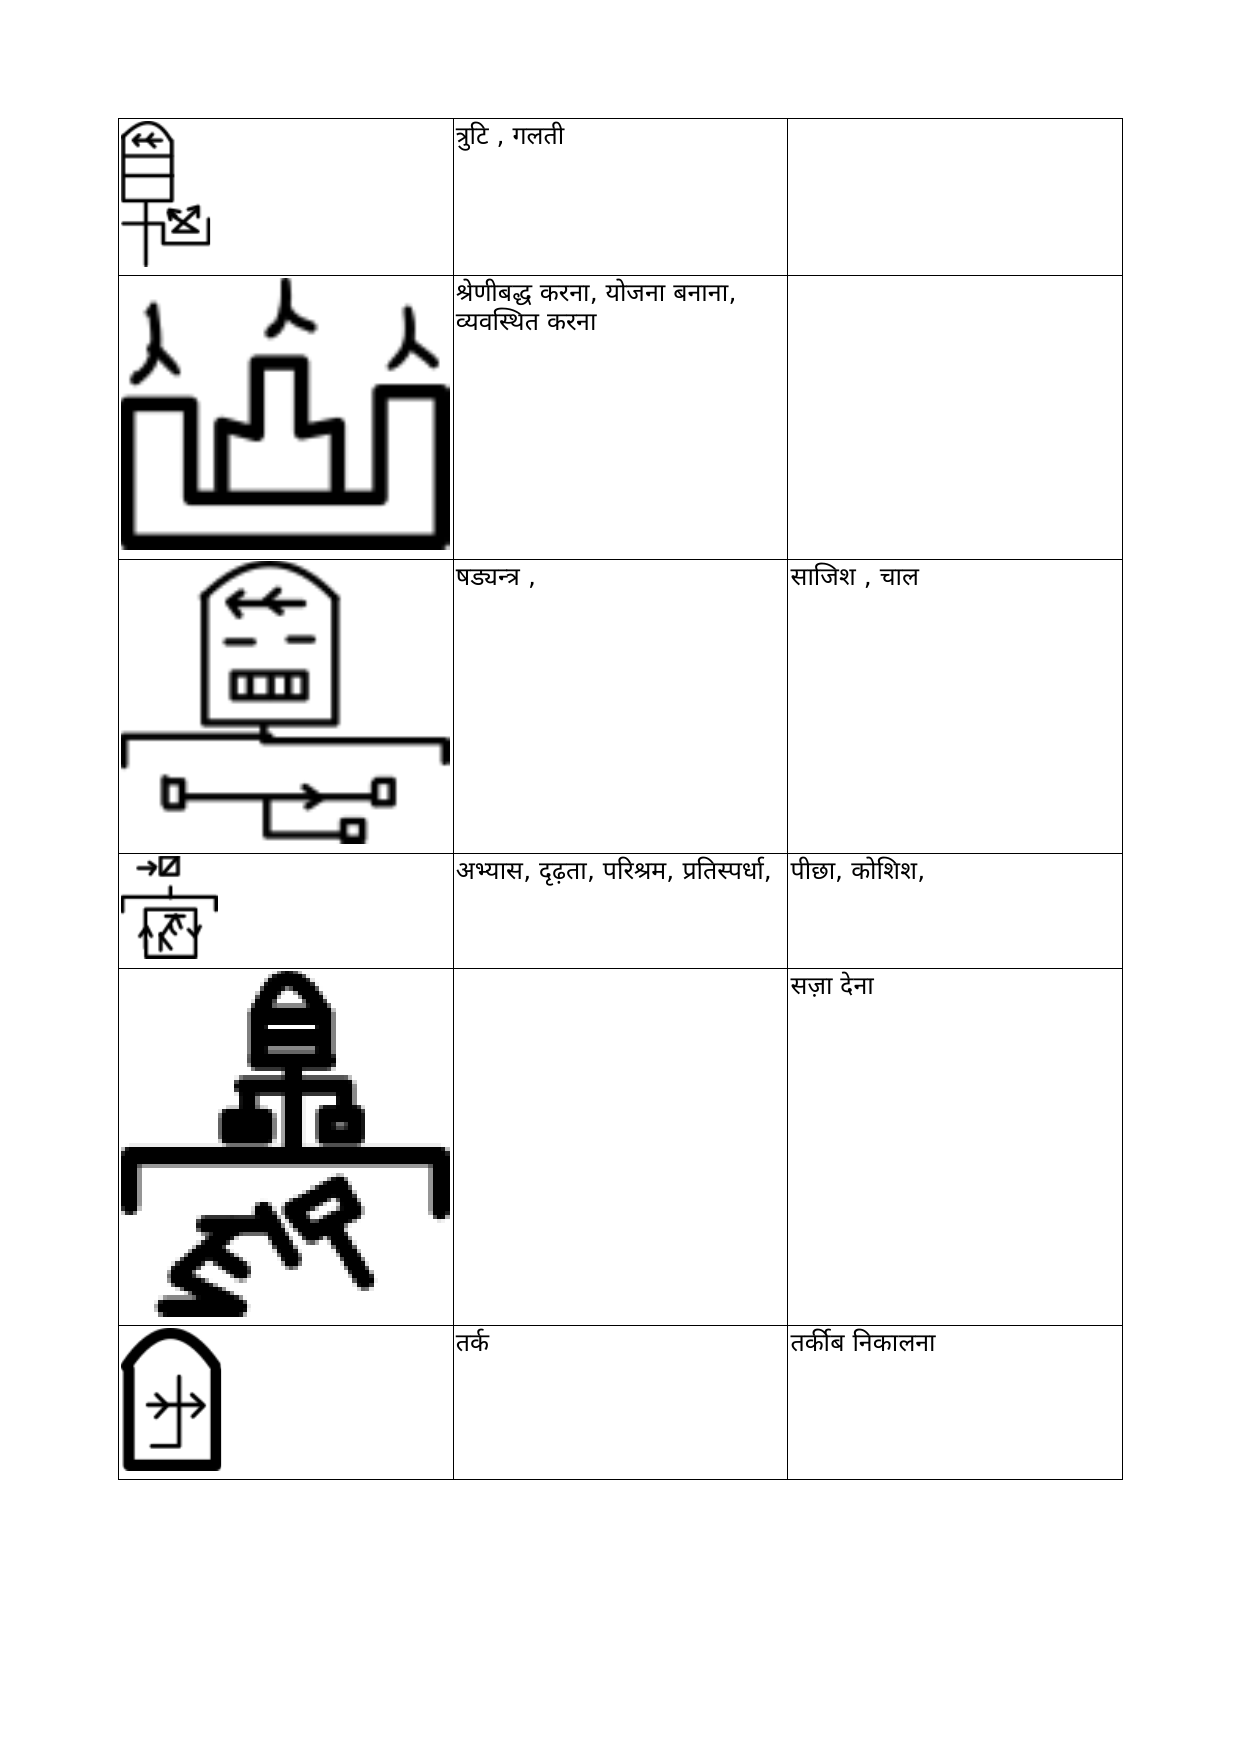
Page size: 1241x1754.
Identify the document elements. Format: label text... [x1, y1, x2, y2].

table_cell अभ्यास, दृढ़ता, परिश्रम, प्रतिस्पर्धा, [454, 854, 787, 968]
table_cell [119, 119, 453, 275]
table_cell पीछा, कोशिश, [788, 854, 1122, 968]
table_cell तर्कीब निकालना [788, 1326, 1122, 1479]
picture [121, 561, 450, 844]
table_cell त्रुटि , गलती [454, 119, 787, 275]
picture [121, 121, 211, 267]
picture [121, 856, 218, 959]
table_cell [119, 276, 453, 559]
table_cell [454, 969, 787, 1325]
table_cell [119, 560, 453, 853]
table_cell श्रेणीबद्ध करना, योजना बनाना, व्यवस्थित करना [454, 276, 787, 559]
picture [121, 278, 450, 550]
table_cell तर्क [454, 1326, 787, 1479]
table_cell साजिश , चाल [788, 560, 1122, 853]
table_cell [788, 119, 1122, 275]
table_cell [119, 1326, 453, 1479]
table_cell [119, 854, 453, 968]
table_cell सज़ा देना [788, 969, 1122, 1325]
picture [121, 1328, 222, 1471]
table_cell [788, 276, 1122, 559]
table_cell षड्यन्त्र , [454, 560, 787, 853]
table_cell [119, 969, 453, 1325]
picture [121, 971, 450, 1317]
